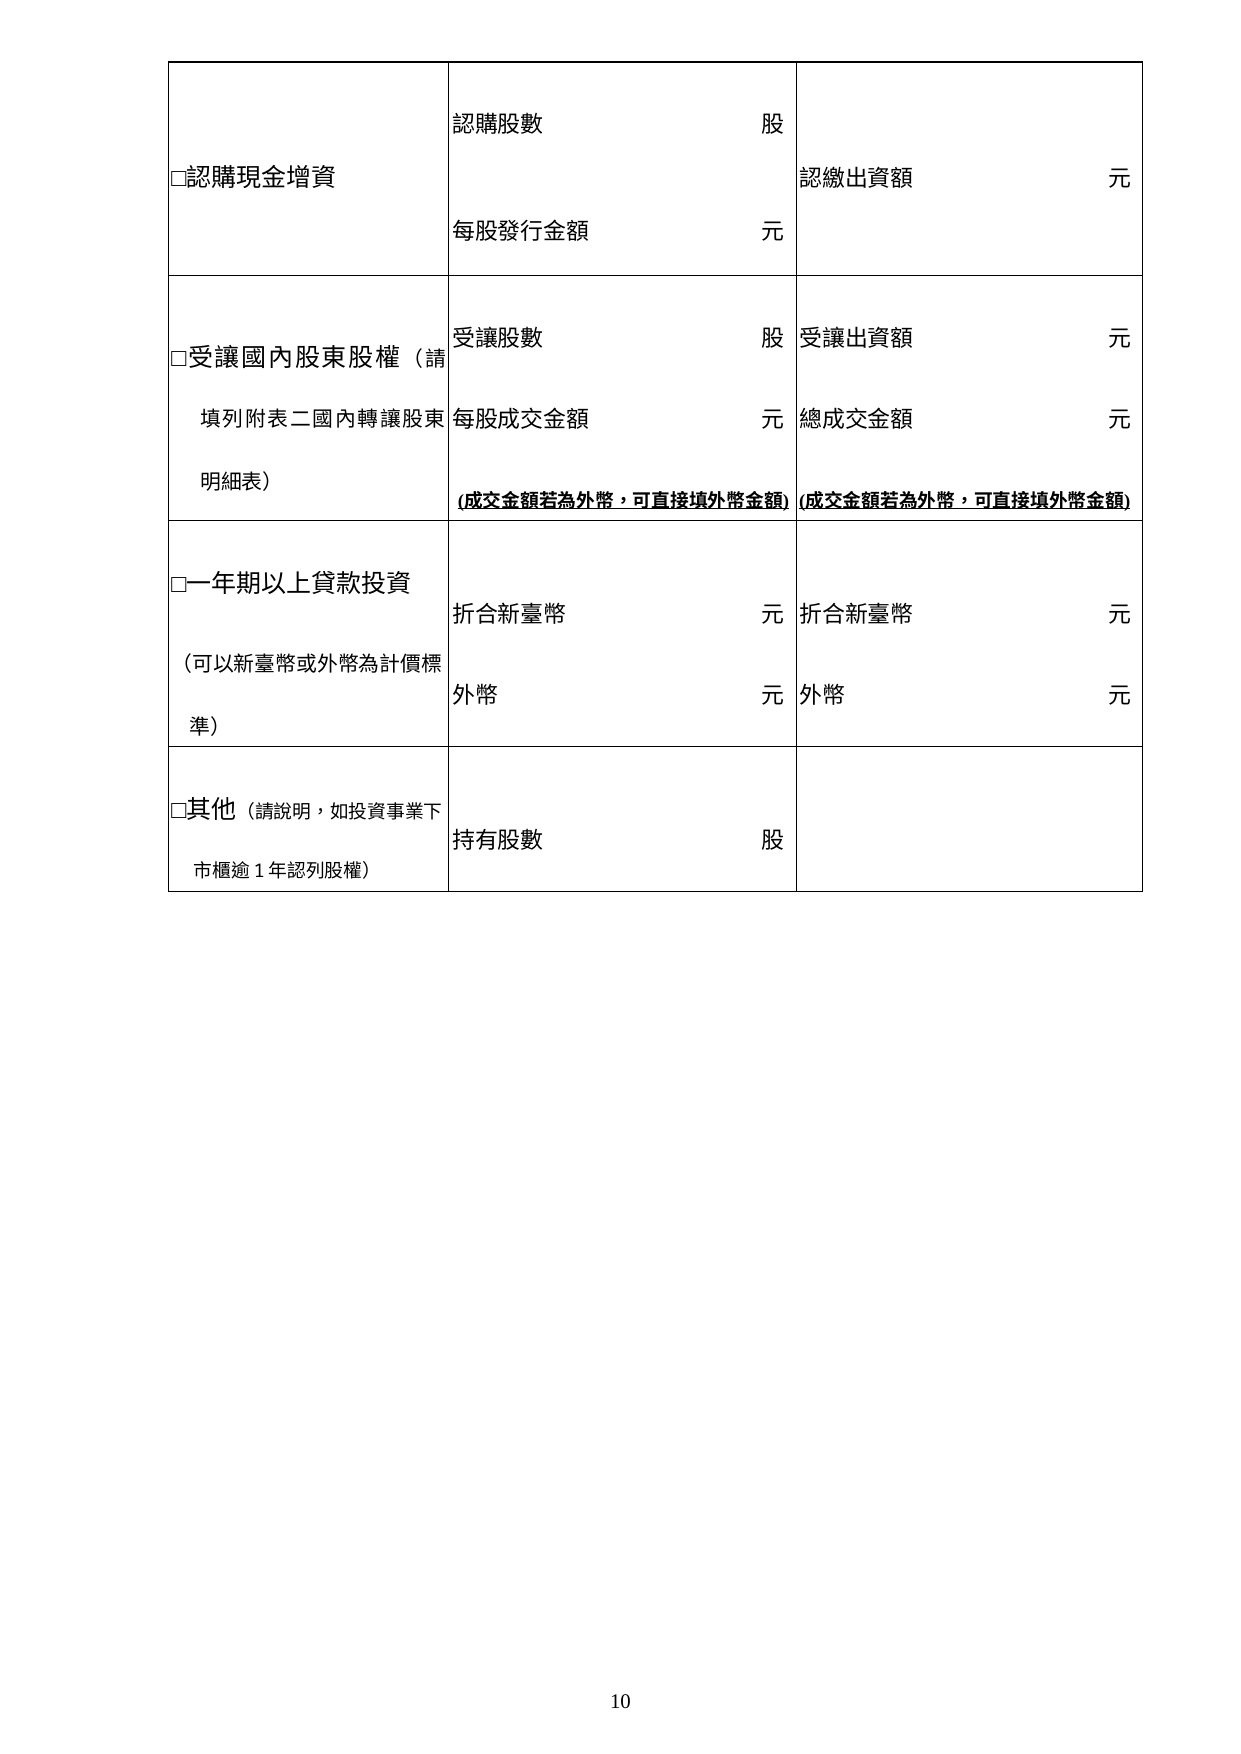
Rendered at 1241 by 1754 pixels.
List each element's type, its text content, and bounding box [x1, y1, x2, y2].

table_cell □認購現金增資 [169, 63, 448, 275]
table_cell [797, 747, 1142, 891]
table_cell 認繳出資額 元 [797, 63, 1142, 275]
table_cell 受讓股數 股 每股成交金額 元 (成交金額若為外幣，可直接填外幣金額) [449, 276, 796, 520]
table_cell 持有股數 股 [449, 747, 796, 891]
table_cell 折合新臺幣 元 外幣 元 [797, 521, 1142, 746]
table_cell □其他（請說明，如投資事業下市櫃逾1年認列股權） [169, 747, 448, 891]
table_cell □受讓國內股東股權（請填列附表二國內轉讓股東明細表） [169, 276, 448, 520]
table_cell 折合新臺幣 元 外幣 元 [449, 521, 796, 746]
table_cell □一年期以上貸款投資 （可以新臺幣或外幣為計價標準） [169, 521, 448, 746]
table_cell 受讓出資額 元 總成交金額 元 (成交金額若為外幣，可直接填外幣金額) [797, 276, 1142, 520]
table_cell 認購股數 股 每股發行金額 元 [449, 63, 796, 275]
